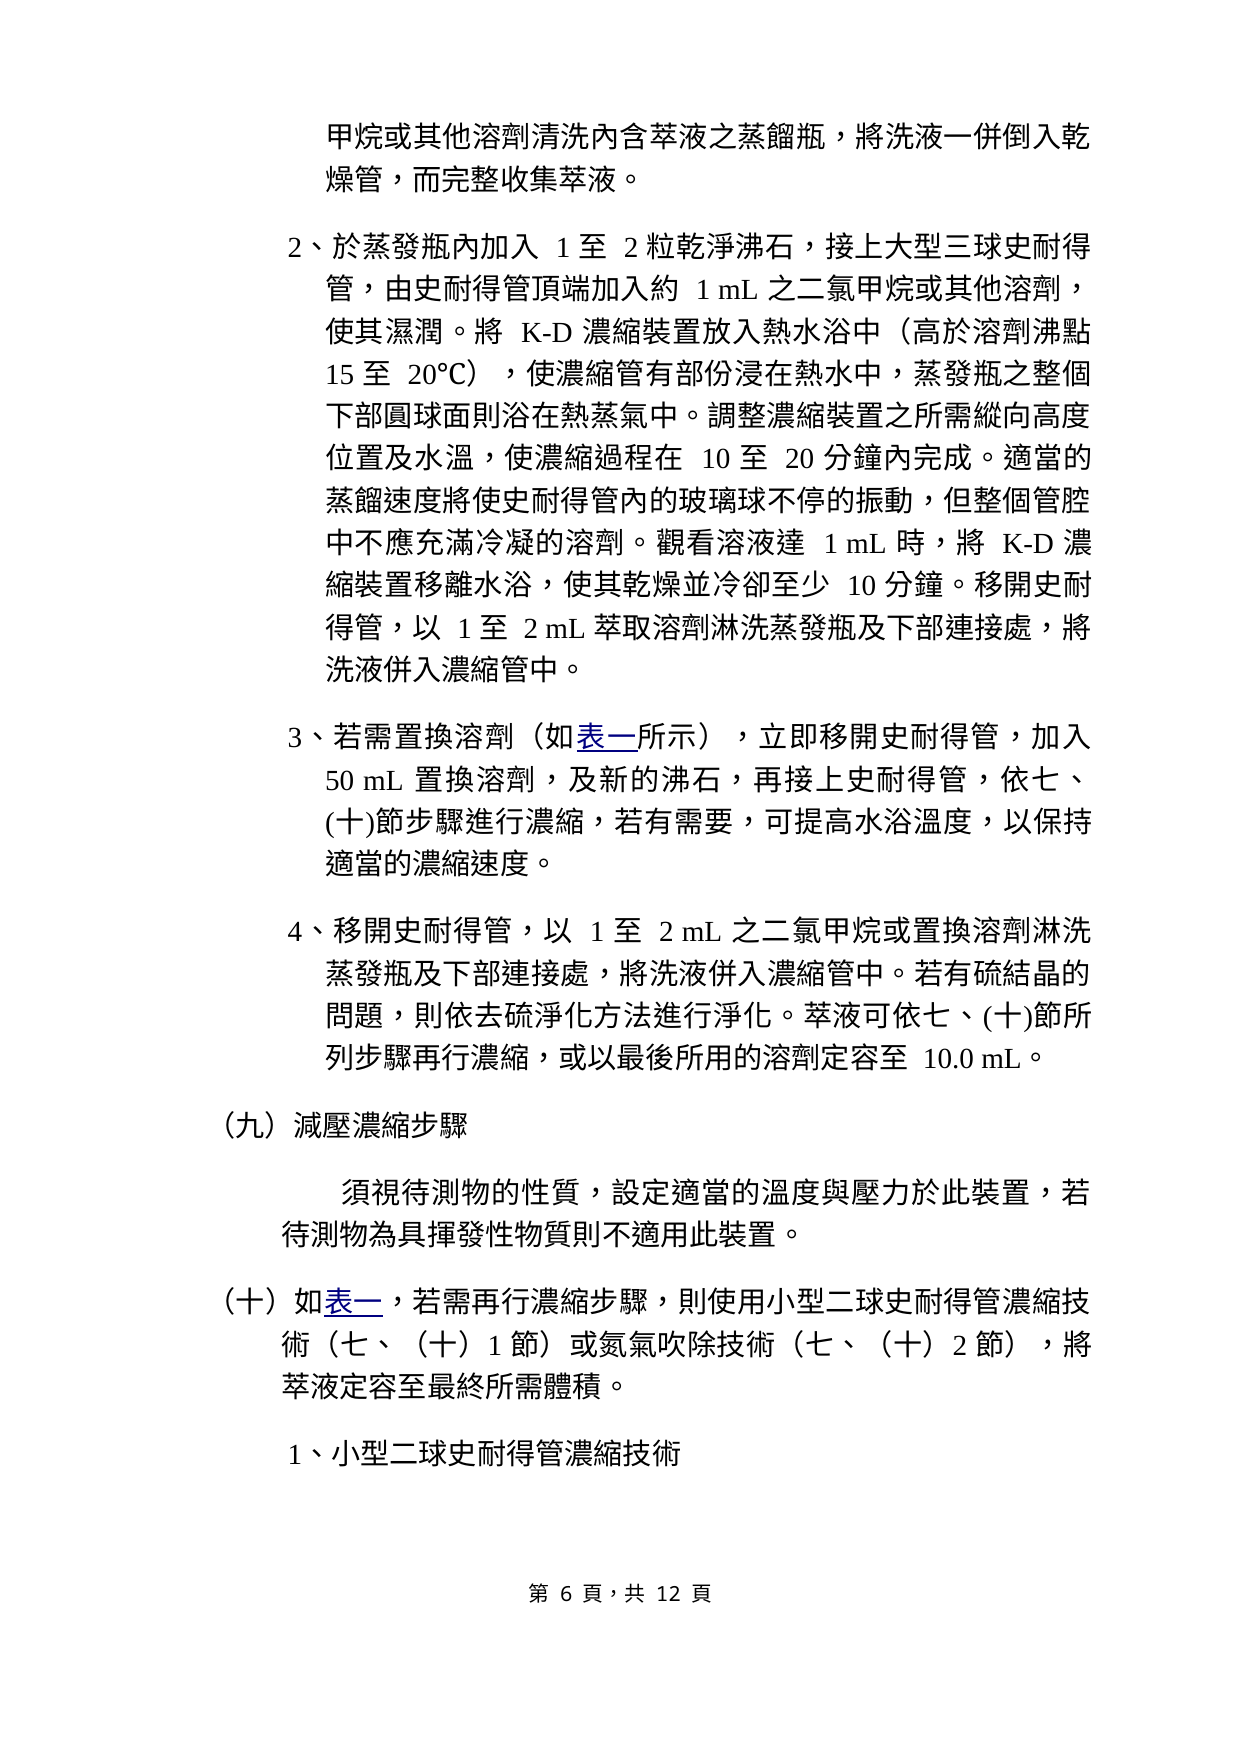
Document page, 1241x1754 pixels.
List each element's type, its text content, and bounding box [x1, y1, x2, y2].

text （十）如表一，若需再行濃縮步驟，則使用小型二球史耐得管濃縮技術（七、（十）1 節）或氮氣吹除技術（七、（十）2 節），將萃液定容至最終所需體積。 [206, 1279, 1092, 1406]
text 4、移開史耐得管，以 1 至 2 mL 之二氯甲烷或置換溶劑淋洗蒸發瓶及下部連接處，將洗液併入濃縮管中。若有硫結晶的問題，則依去硫淨化方法進行淨化。萃液可依七、(十)節所列步驟再行濃縮，或以最後所用的溶劑定容至 10.0 mL。 [287, 908, 1092, 1077]
text 甲烷或其他溶劑清洗內含萃液之蒸餾瓶，將洗液一併倒入乾燥管，而完整收集萃液。 [287, 114, 1092, 198]
text 1、小型二球史耐得管濃縮技術 [287, 1431, 1092, 1473]
text （九）減壓濃縮步驟 [206, 1102, 1092, 1144]
text 3、若需置換溶劑（如表一所示），立即移開史耐得管，加入 50 mL 置換溶劑，及新的沸石，再接上史耐得管，依七、(十)節步驟進行濃縮，若有需要，可提高水浴溫度，以保持適當的濃縮速度。 [287, 714, 1092, 883]
text 須視待測物的性質，設定適當的溫度與壓力於此裝置，若待測物為具揮發性物質則不適用此裝置。 [281, 1169, 1092, 1254]
text 2、於蒸發瓶內加入 1 至 2 粒乾淨沸石，接上大型三球史耐得管，由史耐得管頂端加入約 1 mL 之二氯甲烷或其他溶劑，使其濕潤。將 K-D 濃縮裝置放入熱水浴中（高於溶劑沸點 15 至 20℃），使濃縮管有部份浸在熱水中，蒸發瓶之整個下部圓球面則浴在熱蒸氣中。調整濃縮裝置之所需縱向高度位置及水溫，使濃縮過程在 10 至 20 分鐘內完成。適當的蒸餾速度將使史耐得管內的玻璃球不停的振動，但整個管腔中不應充滿冷凝的溶劑。觀看溶液達 1 mL 時，將 K-D 濃縮裝置移離水浴，使其乾燥並冷卻至少 10 分鐘。移開史耐得管，以 1 至 2 mL 萃取溶劑淋洗蒸發瓶及下部連接處，將洗液併入濃縮管中。 [287, 223, 1092, 689]
